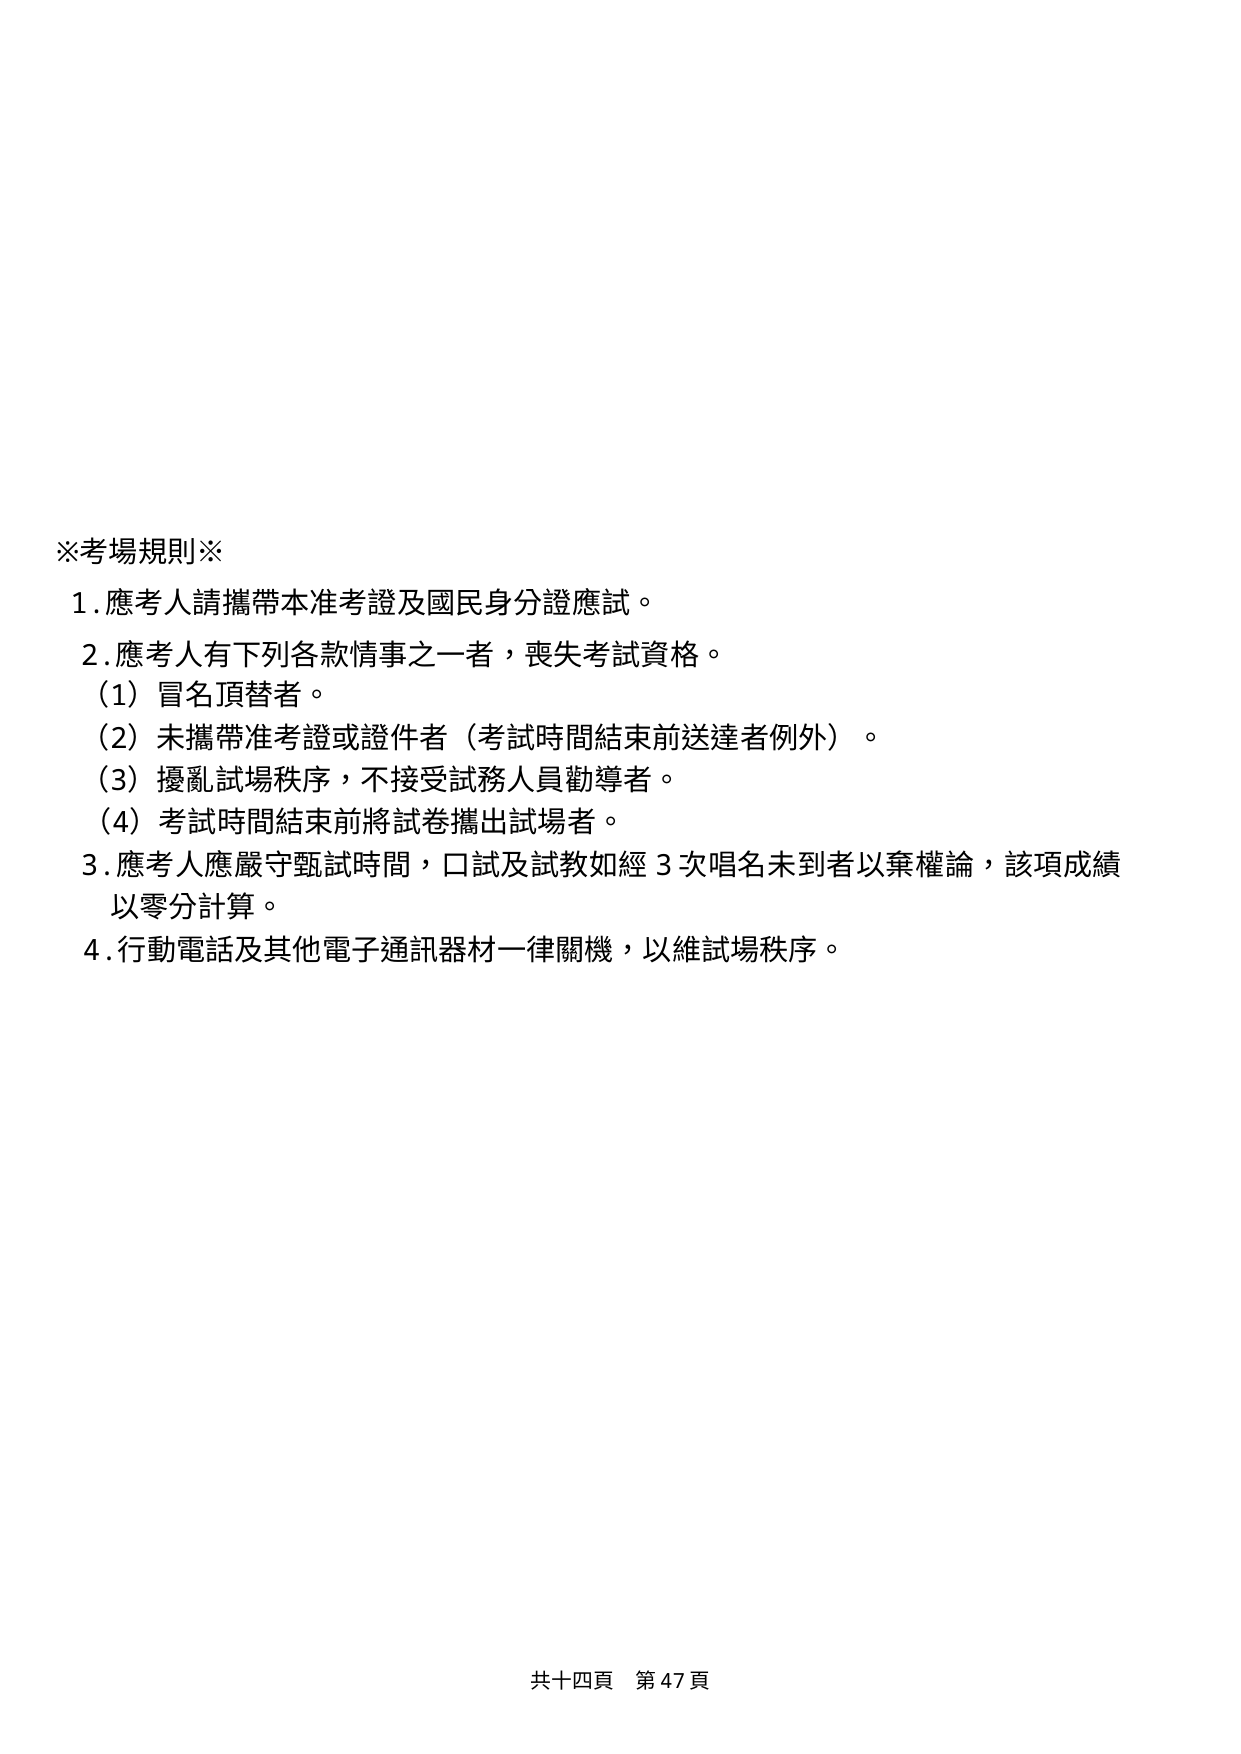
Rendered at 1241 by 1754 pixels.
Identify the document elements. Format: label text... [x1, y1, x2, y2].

text ※考場規則※ [56, 536, 1122, 569]
text 2.應考人有下列各款情事之一者，喪失考試資格。 [81, 638, 1122, 672]
text 1.應考人請攜帶本准考證及國民身分證應試。 [56, 587, 1122, 621]
text （2）未攜帶准考證或證件者（考試時間結束前送達者例外）。 [81, 714, 1122, 757]
text （4）考試時間結束前將試卷攜出試場者。 [68, 799, 1122, 841]
text 4.行動電話及其他電子通訊器材一律關機，以維試場秩序。 [68, 926, 1122, 968]
text （1）冒名頂替者。 [81, 672, 1122, 714]
text 3.應考人應嚴守甄試時間，口試及試教如經3次唱名未到者以棄權論，該項成績以零分計算。 [81, 841, 1122, 926]
text （3）擾亂試場秩序，不接受試務人員勸導者。 [81, 757, 1122, 799]
